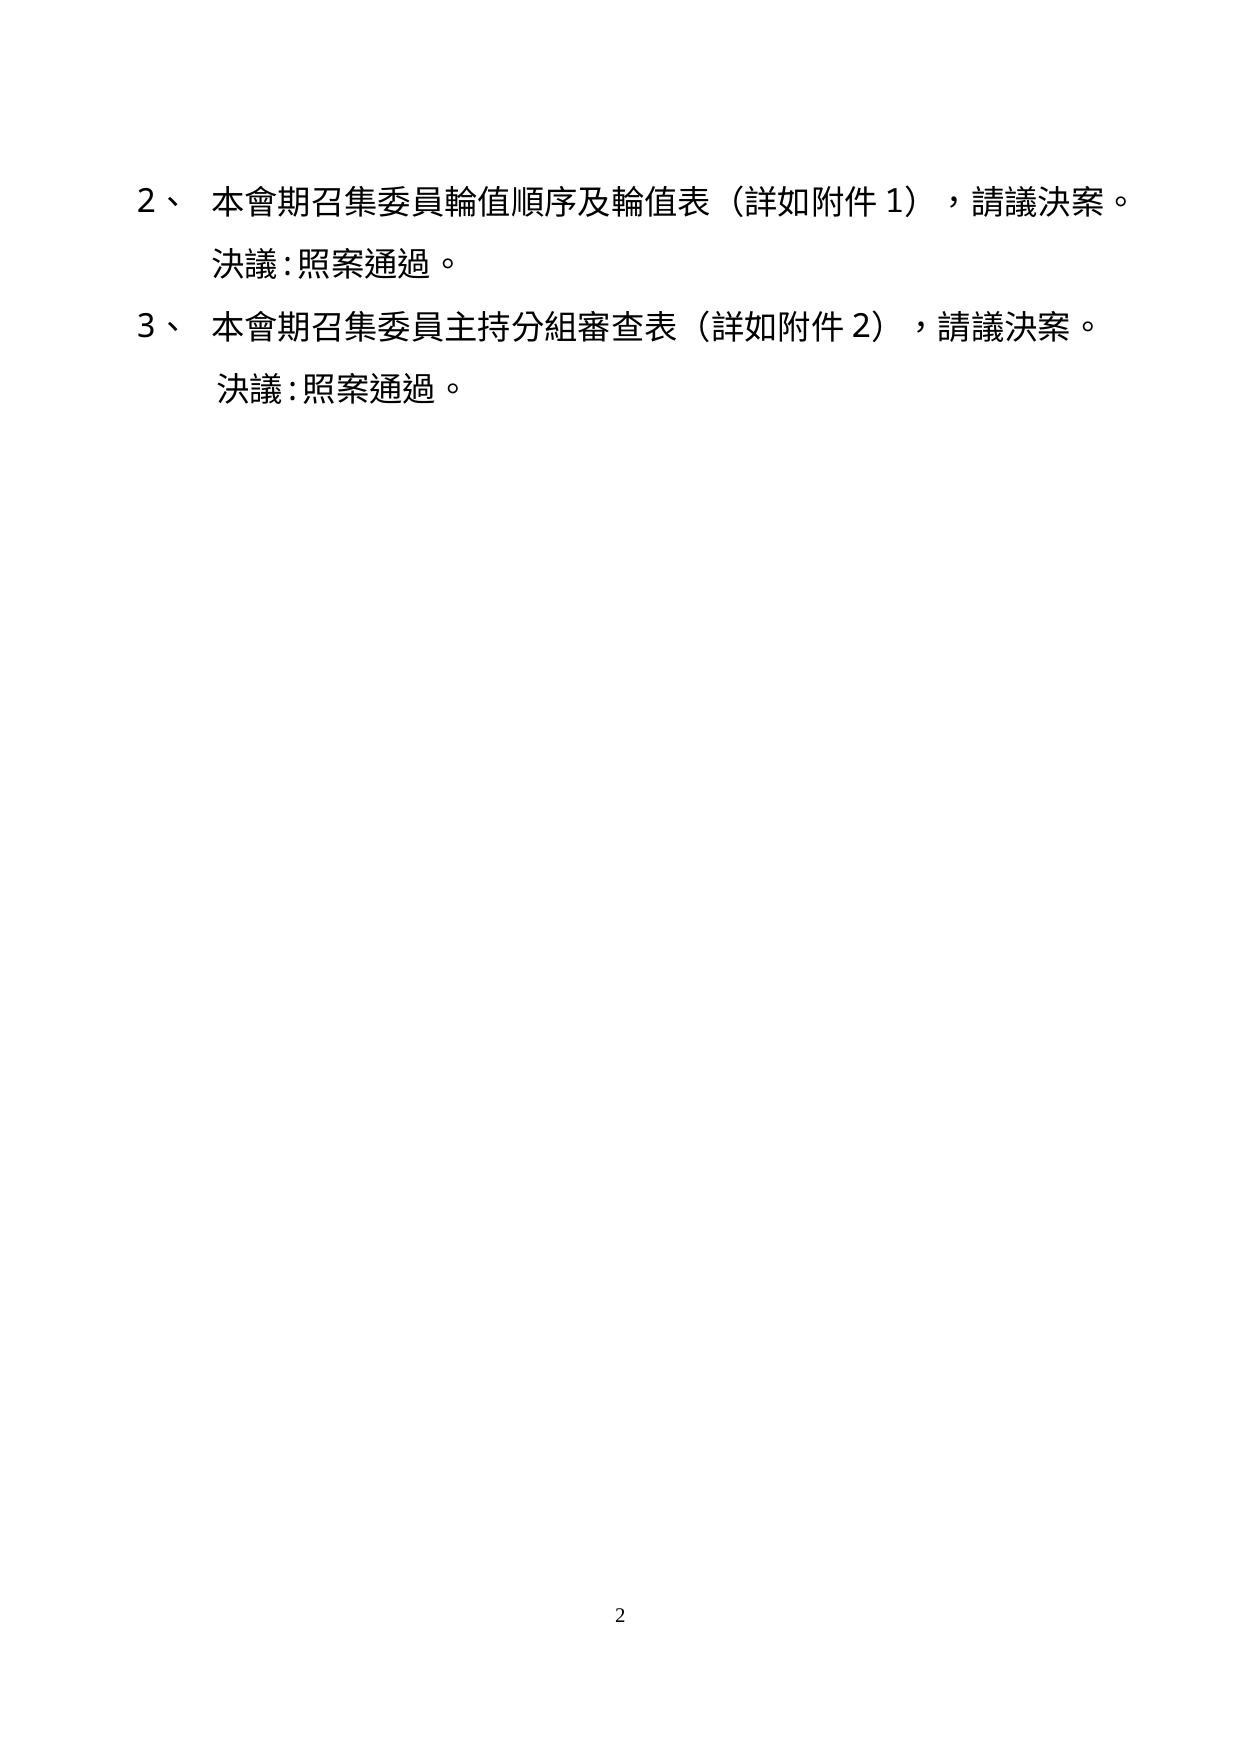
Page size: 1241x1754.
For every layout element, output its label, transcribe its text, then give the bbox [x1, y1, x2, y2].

text 決議:照案通過。 [211, 221, 1104, 283]
list 本會期召集委員輪值順序及輪值表（詳如附件1），請議決案。 [136, 158, 1104, 221]
text 決議:照案通過。 [136, 346, 1104, 408]
list 本會期召集委員主持分組審查表（詳如附件2），請議決案。 [136, 283, 1104, 346]
